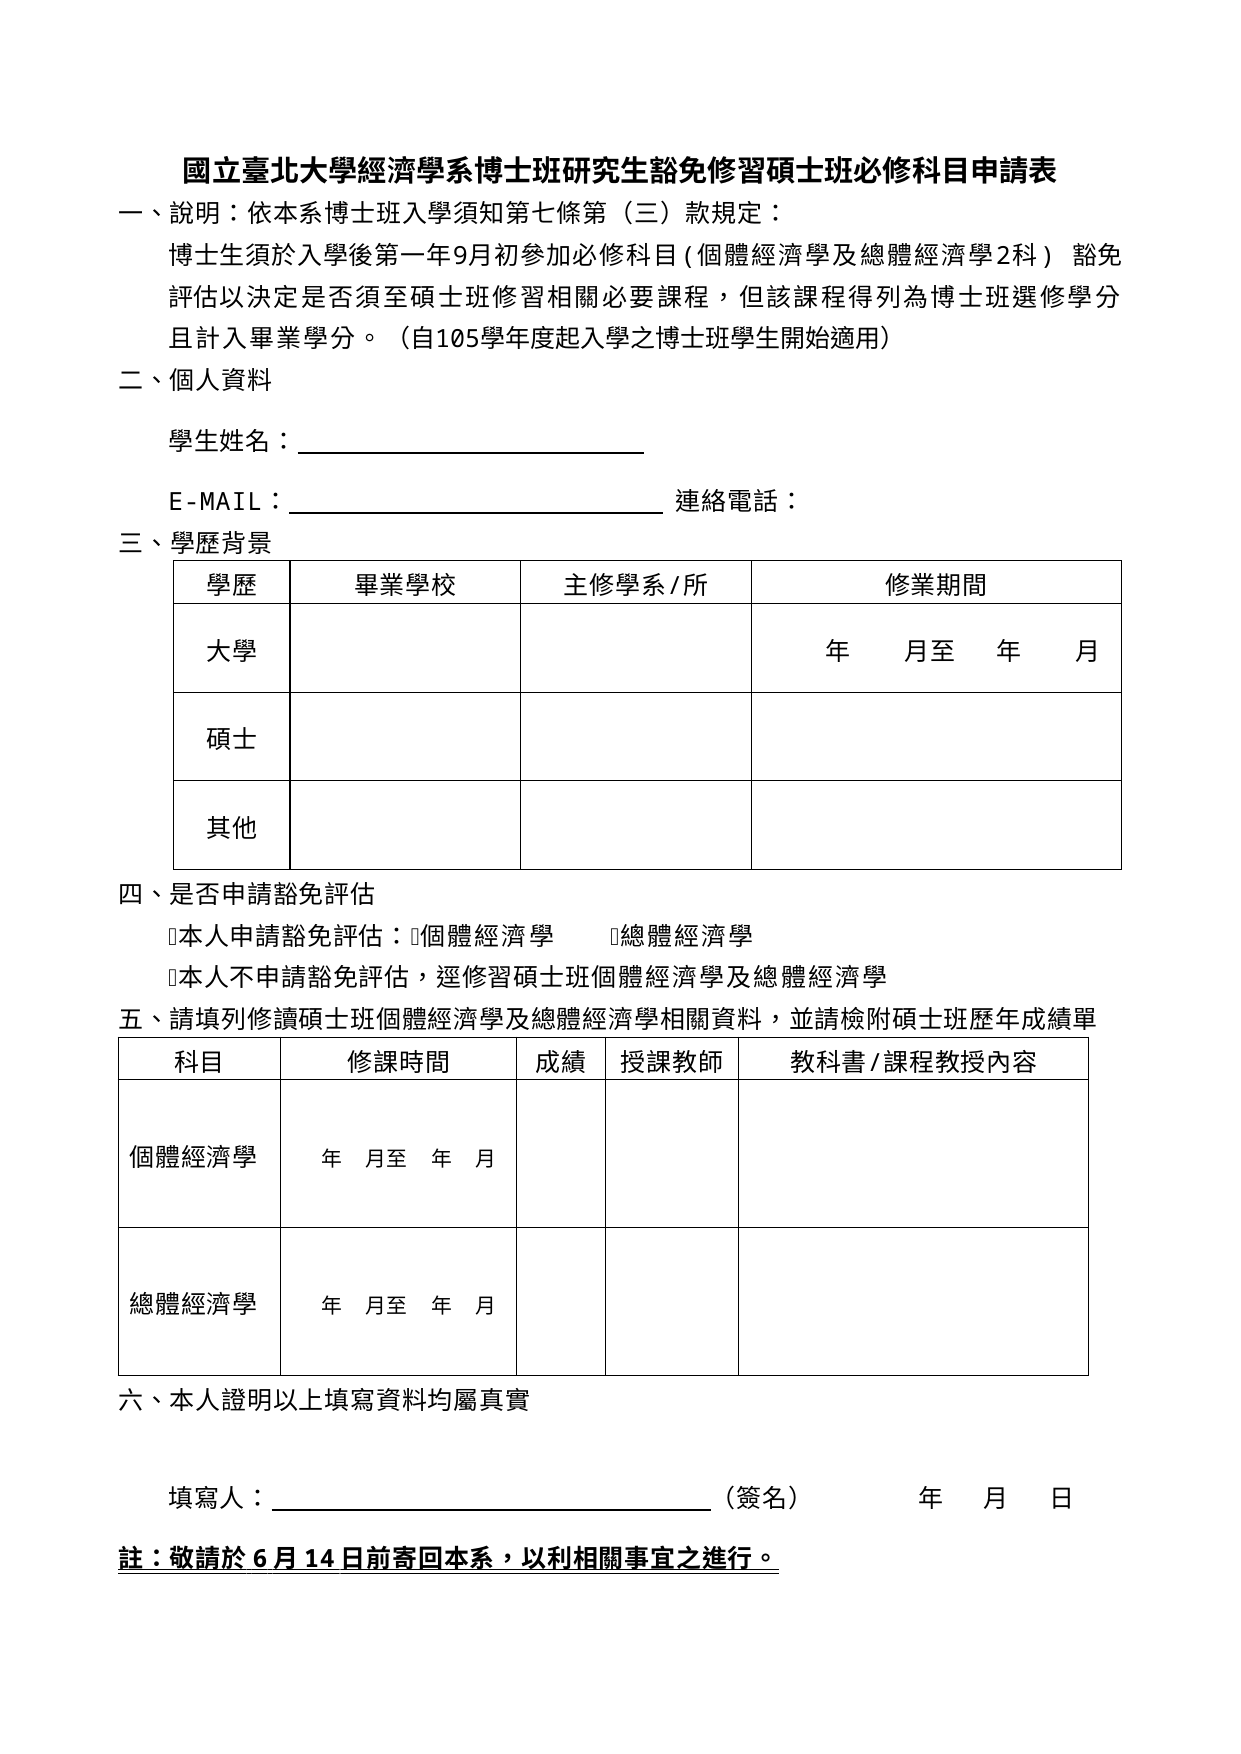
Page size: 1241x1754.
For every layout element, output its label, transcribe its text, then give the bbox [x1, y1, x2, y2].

text 五、請填列修讀碩士班個體經濟學及總體經濟學相關資料，並請檢附碩士班歷年成績單 [118, 995, 1122, 1037]
text 二、個人資料 [118, 356, 1122, 398]
table_cell [606, 1228, 738, 1375]
table_header 學歷 [174, 561, 289, 603]
table_header 畢業學校 [291, 561, 520, 603]
table_cell [291, 693, 520, 780]
table_cell [291, 604, 520, 692]
text 四、是否申請豁免評估 [118, 870, 1122, 912]
table_cell [752, 693, 1121, 780]
text 一、說明：依本系博士班入學須知第七條第（三）款規定： [118, 189, 1122, 231]
table_cell [521, 693, 751, 780]
text E-MAIL： 連絡電話： [168, 477, 1122, 519]
table_header 科目 [119, 1038, 280, 1079]
text 國立臺北大學經濟學系博士班研究生豁免修習碩士班必修科目申請表 [118, 127, 1122, 189]
table_cell [739, 1080, 1088, 1227]
table_header 教科書/課程教授內容 [739, 1038, 1088, 1079]
table_cell [739, 1228, 1088, 1375]
table_cell 碩士 [174, 693, 289, 780]
table_cell [517, 1080, 605, 1227]
table_cell 個體經濟學 [119, 1080, 280, 1227]
table_cell [606, 1080, 738, 1227]
table_cell 年 月至 年 月 [281, 1080, 516, 1227]
text 六、本人證明以上填寫資料均屬真實 [118, 1376, 1122, 1417]
text 學生姓名： [168, 417, 1122, 458]
table_header 授課教師 [606, 1038, 738, 1079]
table_cell [521, 781, 751, 869]
table_cell 其他 [174, 781, 289, 869]
table_cell 大學 [174, 604, 289, 692]
text 三、學歷背景 [118, 519, 1122, 560]
table_header 成績 [517, 1038, 605, 1079]
table_cell 總體經濟學 [119, 1228, 280, 1375]
table_cell 年 月至 年 月 [281, 1228, 516, 1375]
text 註：敬請於6月14日前寄回本系，以利相關事宜之進行。 [118, 1515, 1122, 1578]
table_header 主修學系/所 [521, 561, 751, 603]
table_cell [517, 1228, 605, 1375]
text 本人不申請豁免評估，逕修習碩士班個體經濟學及總體經濟學 [168, 953, 1122, 995]
table_cell [291, 781, 520, 869]
table_header 修業期間 [752, 561, 1121, 603]
table_cell 年 月至 年 月 [752, 604, 1121, 692]
table_header 修課時間 [281, 1038, 516, 1079]
text 博士生須於入學後第一年9月初參加必修科目(個體經濟學及總體經濟學2科) 豁免評估以決定是否須至碩士班修習相關必要課程，但該課程得列為博士班選修學分且計入畢業學分。（自105學年度起入學之博士班學生開始適用） [168, 231, 1122, 356]
table_cell [752, 781, 1121, 869]
table_cell [521, 604, 751, 692]
text 填寫人： （簽名） 年 月 日 [168, 1474, 1122, 1515]
text 本人申請豁免評估：個體經濟學 總體經濟學 [168, 912, 1122, 953]
